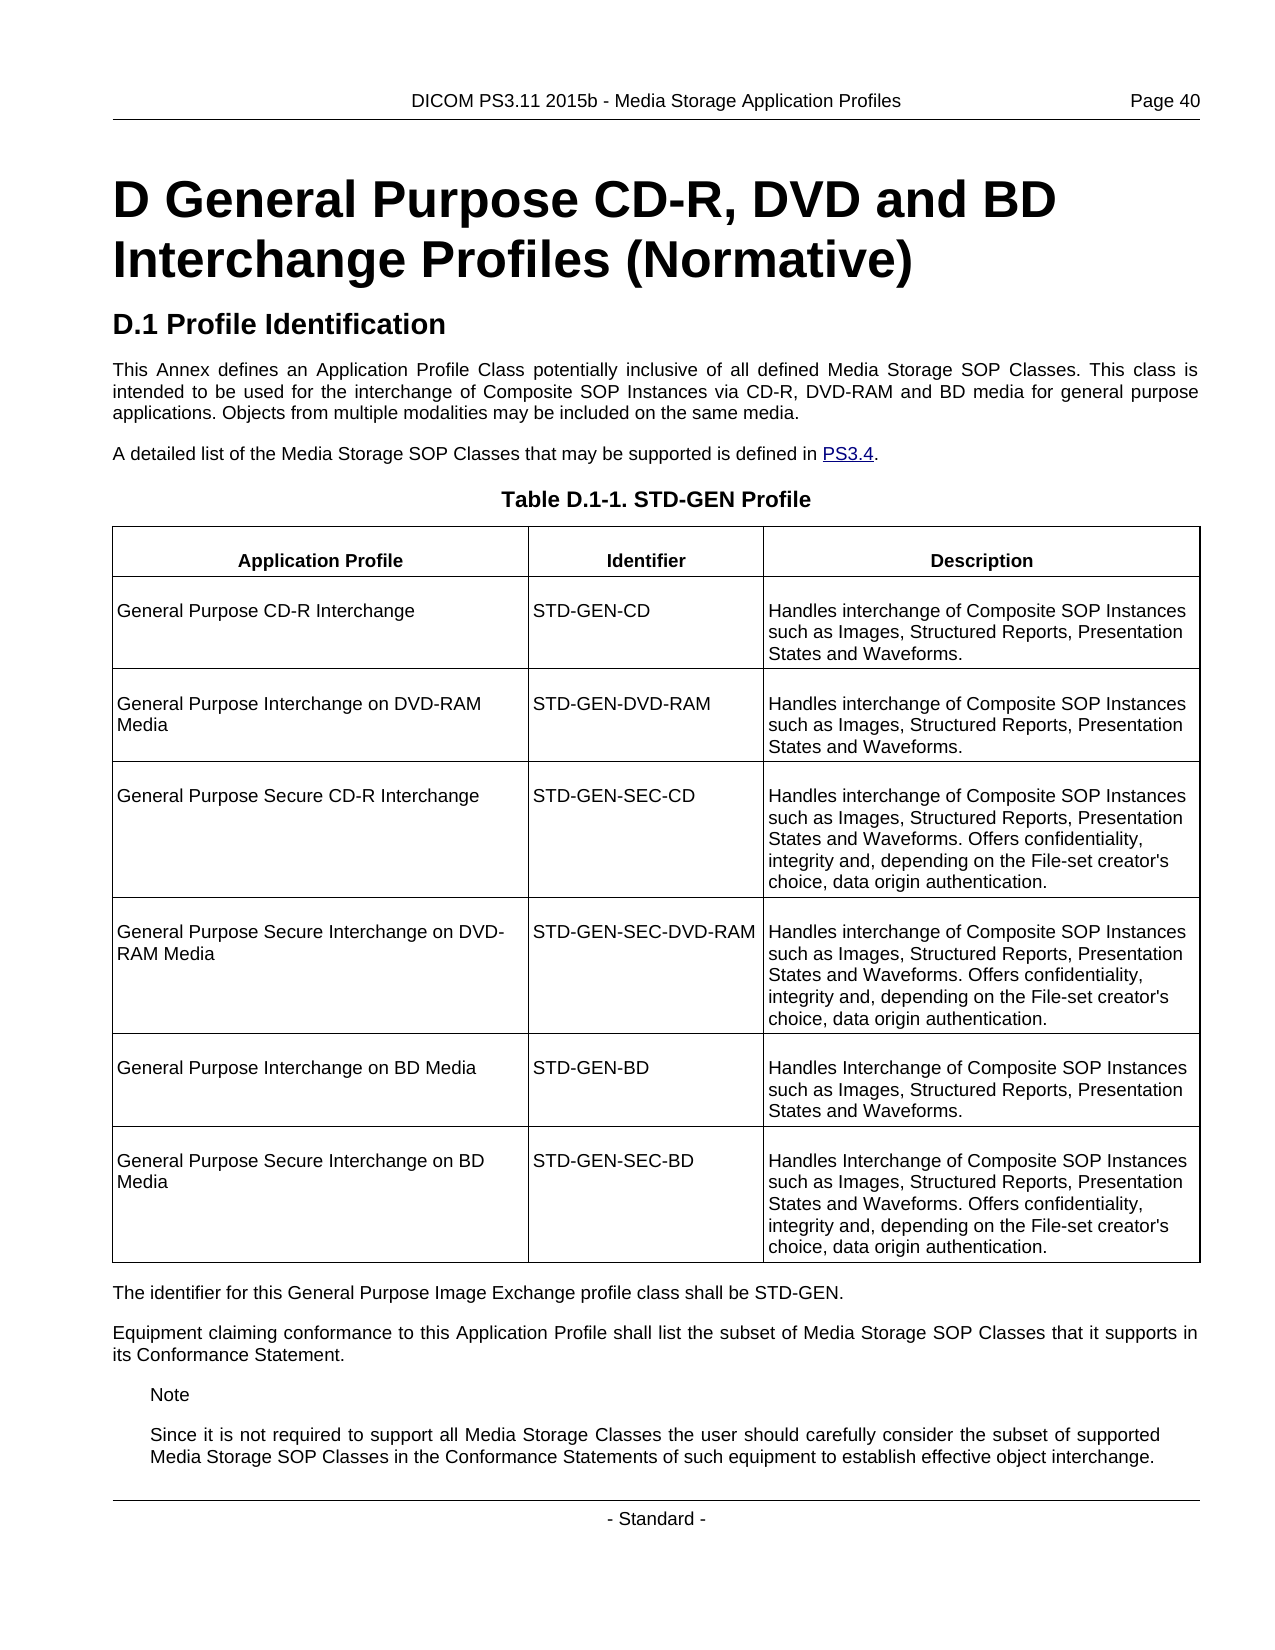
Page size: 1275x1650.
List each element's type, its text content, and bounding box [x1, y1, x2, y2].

table_header Description [764, 527, 1199, 576]
text The identifier for this General Purpose Image Exchange profile class shall be STD-GEN. [112, 1282, 1200, 1303]
text Note [150, 1384, 1162, 1405]
table_cell Handles Interchange of Composite SOP Instances such as Images, Structured Reports, Presentation States and Waveforms. Offers confidentiality, integrity and, depending on the File-set creator's choice, data origin authentication. [764, 1127, 1199, 1262]
table_cell General Purpose Secure CD-R Interchange [113, 762, 528, 897]
table_cell Handles interchange of Composite SOP Instances such as Images, Structured Reports, Presentation States and Waveforms. Offers confidentiality, integrity and, depending on the File-set creator's choice, data origin authentication. [764, 762, 1199, 897]
table_cell STD-GEN-DVD-RAM [529, 669, 763, 761]
table_cell General Purpose Interchange on DVD-RAM Media [113, 669, 528, 761]
text D.1 Profile Identification [112, 307, 1200, 340]
text Table D.1-1. STD-GEN Profile [112, 486, 1200, 512]
table_header Identifier [529, 527, 763, 576]
text D General Purpose CD-R, DVD and BD Interchange Profiles (Normative) [112, 169, 1200, 288]
table_cell STD-GEN-SEC-BD [529, 1127, 763, 1262]
table_cell General Purpose Secure Interchange on BD Media [113, 1127, 528, 1262]
table_cell General Purpose CD-R Interchange [113, 577, 528, 668]
table_cell General Purpose Interchange on BD Media [113, 1034, 528, 1126]
table_cell Handles Interchange of Composite SOP Instances such as Images, Structured Reports, Presentation States and Waveforms. [764, 1034, 1199, 1126]
table_cell General Purpose Secure Interchange on DVD-RAM Media [113, 898, 528, 1033]
table_cell STD-GEN-BD [529, 1034, 763, 1126]
table_header Application Profile [113, 527, 528, 576]
table_cell STD-GEN-SEC-DVD-RAM [529, 898, 763, 1033]
table_cell Handles interchange of Composite SOP Instances such as Images, Structured Reports, Presentation States and Waveforms. [764, 669, 1199, 761]
table_cell Handles interchange of Composite SOP Instances such as Images, Structured Reports, Presentation States and Waveforms. Offers confidentiality, integrity and, depending on the File-set creator's choice, data origin authentication. [764, 898, 1199, 1033]
table_cell Handles interchange of Composite SOP Instances such as Images, Structured Reports, Presentation States and Waveforms. [764, 577, 1199, 668]
text Since it is not required to support all Media Storage Classes the user should carefully consider the subset of supported Media Storage SOP Classes in the Conformance Statements of such equipment to establish effective object interchange. [150, 1424, 1162, 1467]
text This Annex defines an Application Profile Class potentially inclusive of all defined Media Storage SOP Classes. This class is intended to be used for the interchange of Composite SOP Instances via CD-R, DVD-RAM and BD media for general purpose applications. Objects from multiple modalities may be included on the same media. [112, 359, 1200, 424]
text A detailed list of the Media Storage SOP Classes that may be supported is defined in PS3.4. [112, 442, 1200, 464]
text Equipment claiming conformance to this Application Profile shall list the subset of Media Storage SOP Classes that it supports in its Conformance Statement. [112, 1322, 1200, 1365]
table_cell STD-GEN-SEC-CD [529, 762, 763, 897]
table_cell STD-GEN-CD [529, 577, 763, 668]
